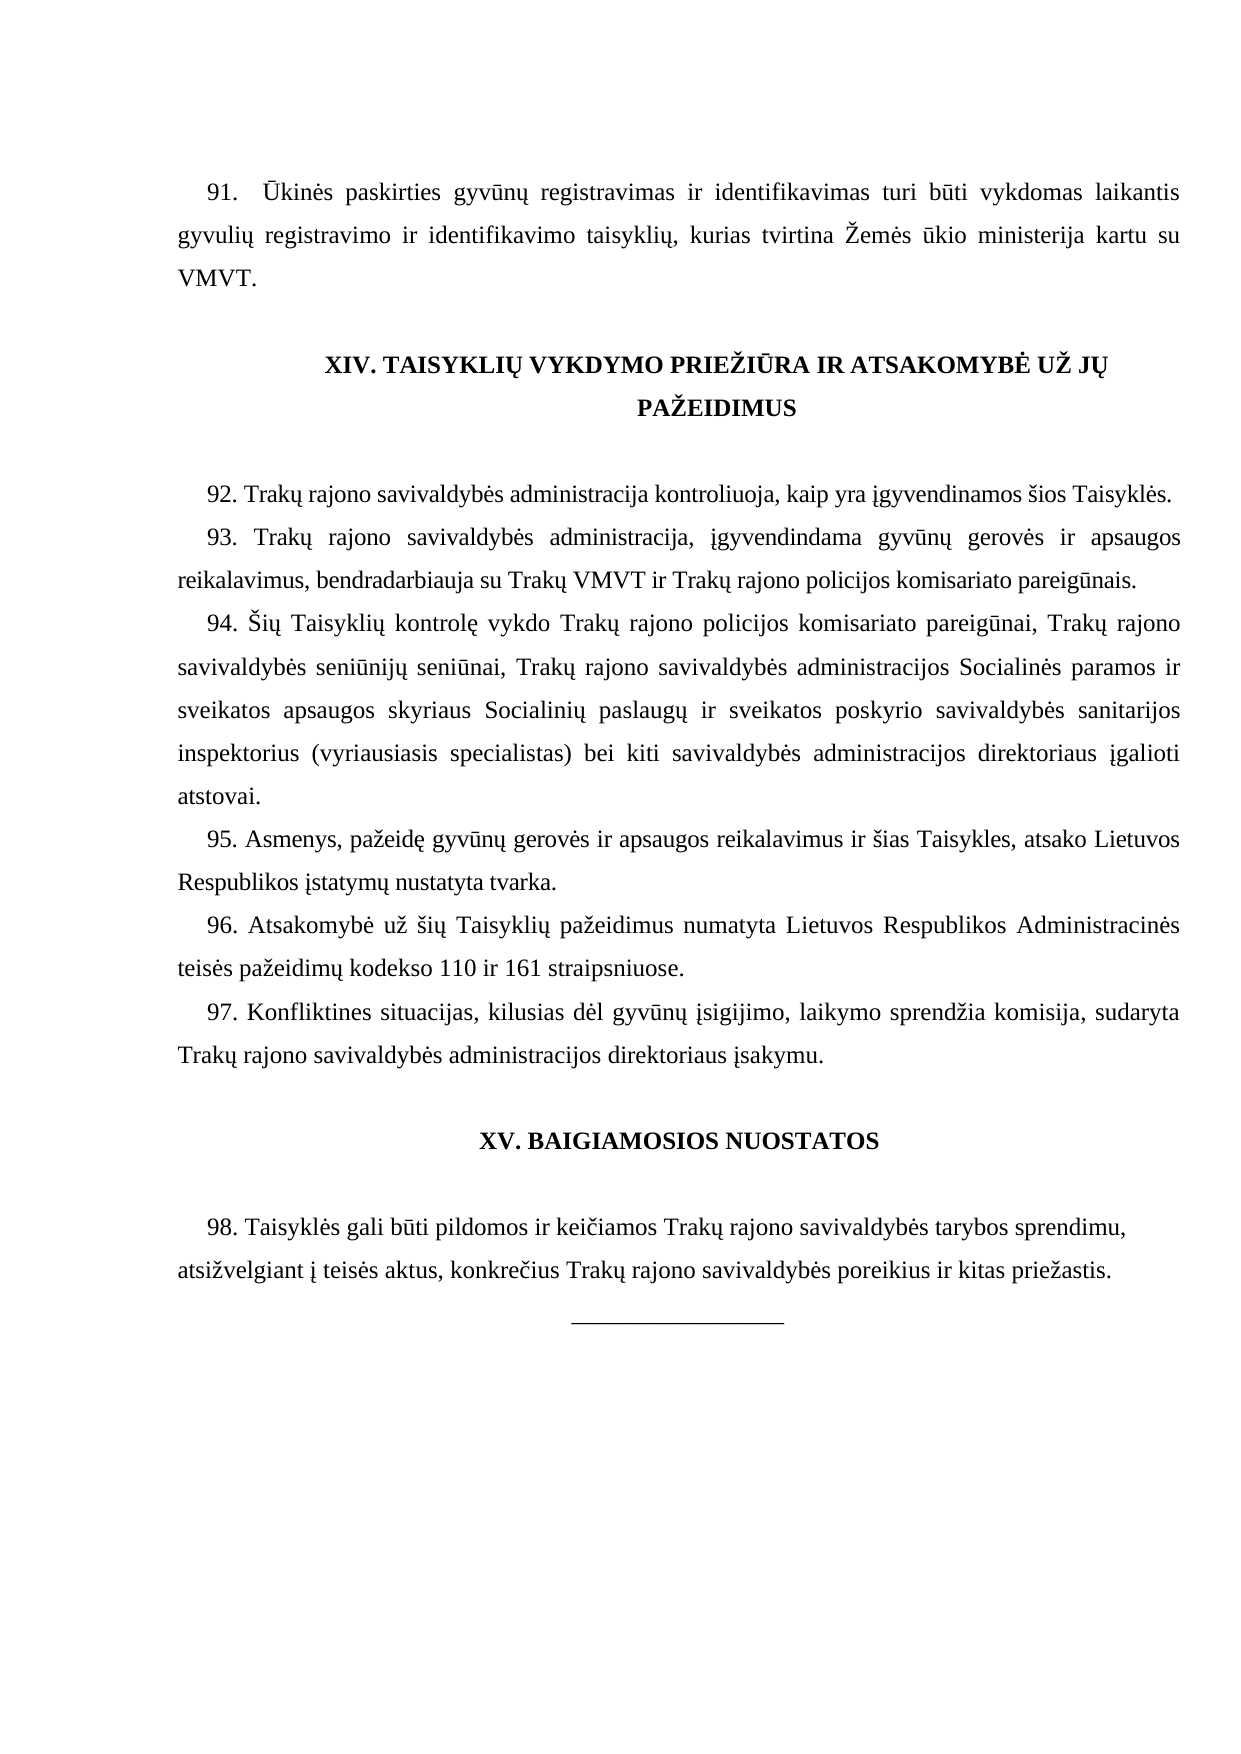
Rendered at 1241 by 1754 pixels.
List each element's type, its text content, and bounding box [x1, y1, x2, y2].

text 96. Atsakomybė už šių Taisyklių pažeidimus numatyta Lietuvos Respublikos Administracinės teisės pažeidimų kodekso 110 ir 161 straipsniuose. [177, 910, 1181, 982]
text 92. Trakų rajono savivaldybės administracija kontroliuoja, kaip yra įgyvendinamos šios Taisyklės. [177, 479, 1181, 508]
text 98. Taisyklės gali būti pildomos ir keičiamos Trakų rajono savivaldybės tarybos sprendimu, atsižvelgiant į teisės aktus, konkrečius Trakų rajono savivaldybės poreikius ir kitas priežastis. [177, 1212, 1181, 1284]
text XV. BAIGIAMOSIOS NUOSTATOS [177, 1126, 1181, 1155]
text XIV. TAISYKLIŲ VYKDYMO PRIEŽIŪRA IR ATSAKOMYBĖ UŽ Jų PAŽEIDIMUS [252, 350, 1181, 422]
text 94. Šių Taisyklių kontrolę vykdo Trakų rajono policijos komisariato pareigūnai, Trakų rajono savivaldybės seniūnijų seniūnai, Trakų rajono savivaldybės administracijos Socialinės paramos ir sveikatos apsaugos skyriaus Socialinių paslaugų ir sveikatos poskyrio savivaldybės sanitarijos inspektorius (vyriausiasis specialistas) bei kiti savivaldybės administracijos direktoriaus įgalioti atstovai. [177, 608, 1181, 810]
text _________________ [177, 1298, 1181, 1327]
text 91. Ūkinės paskirties gyvūnų registravimas ir identifikavimas turi būti vykdomas laikantis gyvulių registravimo ir identifikavimo taisyklių, kurias tvirtina Žemės ūkio ministerija kartu su VMVT. [177, 177, 1181, 292]
text 97. Konfliktines situacijas, kilusias dėl gyvūnų įsigijimo, laikymo sprendžia komisija, sudaryta Trakų rajono savivaldybės administracijos direktoriaus įsakymu. [177, 997, 1181, 1068]
text 93. Trakų rajono savivaldybės administracija, įgyvendindama gyvūnų gerovės ir apsaugos reikalavimus, bendradarbiauja su Trakų VMVT ir Trakų rajono policijos komisariato pareigūnais. [177, 522, 1181, 594]
text 95. Asmenys, pažeidę gyvūnų gerovės ir apsaugos reikalavimus ir šias Taisykles, atsako Lietuvos Respublikos įstatymų nustatyta tvarka. [177, 824, 1181, 896]
